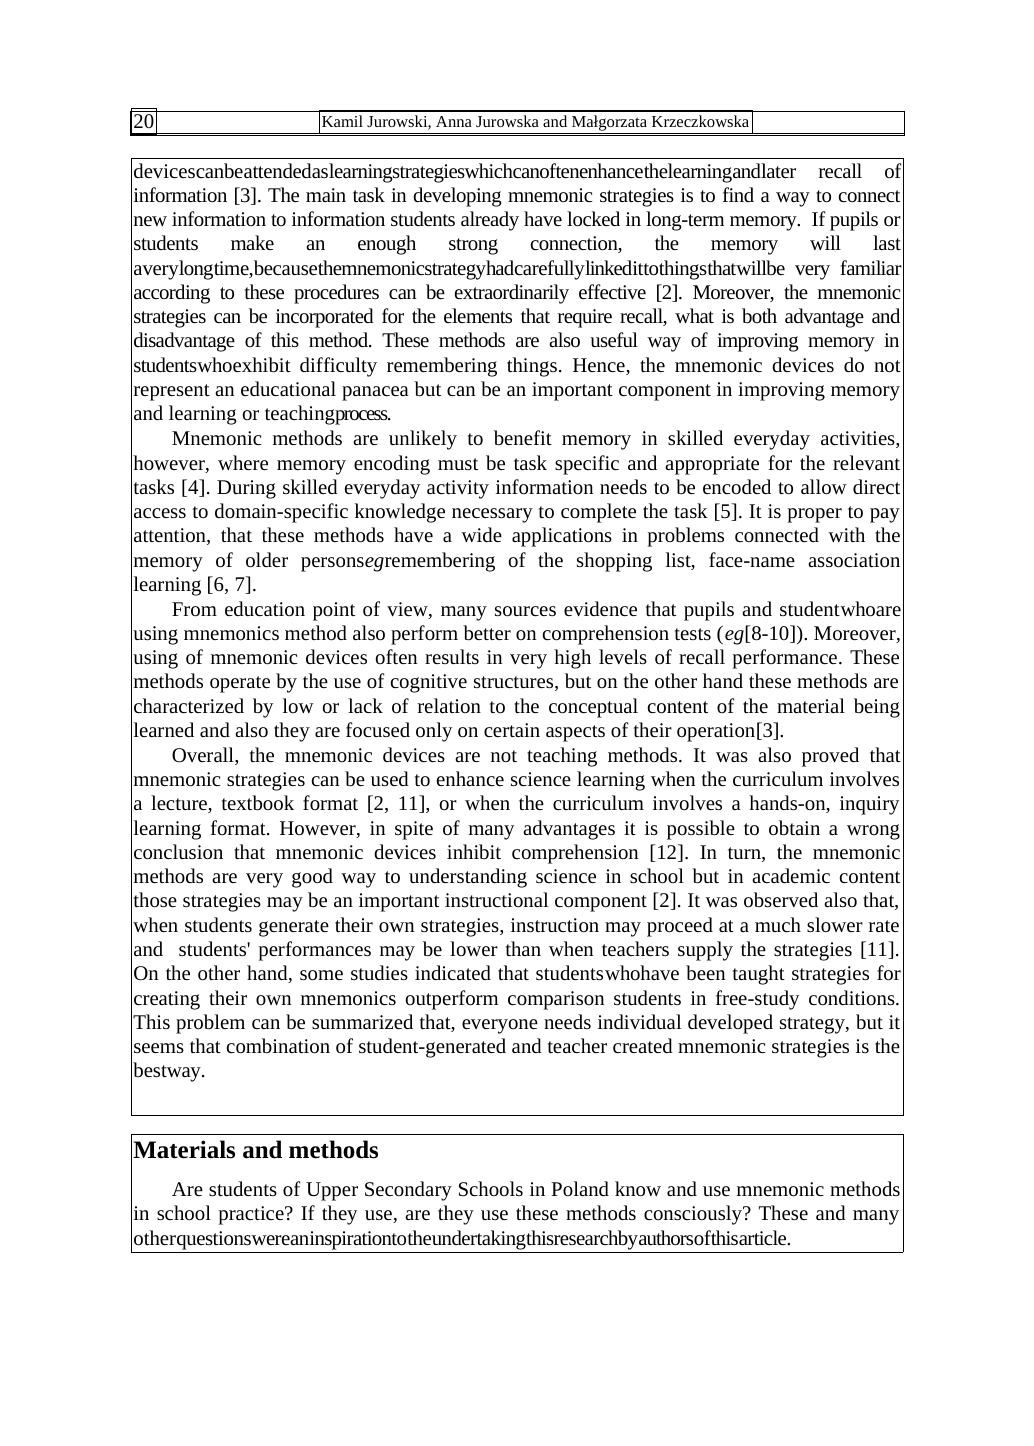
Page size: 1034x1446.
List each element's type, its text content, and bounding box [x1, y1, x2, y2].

text Overall, the mnemonic devices are not teaching methods. It was also proved that mnemonic strategies can be used to enhance science learning when the curriculum involves a lecture, textbook format [2, 11], or when the curriculum involves a hands-on, inquiry learning format. However, in spite of many advantages it is possible to obtain a wrong conclusion that mnemonic devices inhibit comprehension [12]. In turn, the mnemonic methods are very good way to understanding science in school but in academic content those strategies may be an important instructional component [2]. It was observed also that, when students generate their own strategies, instruction may proceed at a much slower rate and students' performances may be lower than when teachers supply the strategies [11]. On the other hand, some studies indicated that studentswhohave been taught strategies for creating their own mnemonics outperform comparison students in free-study conditions. This problem can be summarized that, everyone needs individual developed strategy, but it seems that combination of student-generated and teacher created mnemonic strategies is the bestway. [133, 743, 901, 1082]
text From education point of view, many sources evidence that pupils and studentwhoare using mnemonics method also perform better on comprehension tests (eg[8-10]). Moreover, using of mnemonic devices often results in very high levels of recall performance. These methods operate by the use of cognitive structures, but on the other hand these methods are characterized by low or lack of relation to the conceptual content of the material being learned and also they are focused only on certain aspects of their operation[3]. [133, 597, 901, 742]
text Kamil Jurowski, Anna Jurowska and Małgorzata Krzeczkowska [321, 112, 752, 131]
text Are students of Upper Secondary Schools in Poland know and use mnemonic methods in school practice? If they use, are they use these methods consciously? These and many otherquestionswereaninspirationtotheundertakingthisresearchbyauthorsofthisarticle. [133, 1177, 901, 1249]
text devicescanbeattendedaslearningstrategieswhichcanoftenenhancethelearningandlater recall of information [3]. The main task in developing mnemonic strategies is to find a way to connect new information to information students already have locked in long-term memory. If pupils or students make an enough strong connection, the memory will last averylongtime,becausethemnemonicstrategyhadcarefullylinkedittothingsthatwillbe very familiar according to these procedures can be extraordinarily effective [2]. Moreover, the mnemonic strategies can be incorporated for the elements that require recall, what is both advantage and disadvantage of this method. These methods are also useful way of improving memory in studentswhoexhibit difficulty remembering things. Hence, the mnemonic devices do not represent an educational panacea but can be an important component in improving memory and learning or teachingprocess. [133, 159, 901, 425]
text Mnemonic methods are unlikely to benefit memory in skilled everyday activities, however, where memory encoding must be task specific and appropriate for the relevant tasks [4]. During skilled everyday activity information needs to be encoded to allow direct access to domain-specific knowledge necessary to complete the task [5]. It is proper to pay attention, that these methods have a wide applications in problems connected with the memory of older personsegremembering of the shopping list, face-name association learning [6, 7]. [133, 426, 901, 596]
text Materials and methods [133, 1136, 903, 1164]
text 20 [133, 112, 156, 133]
